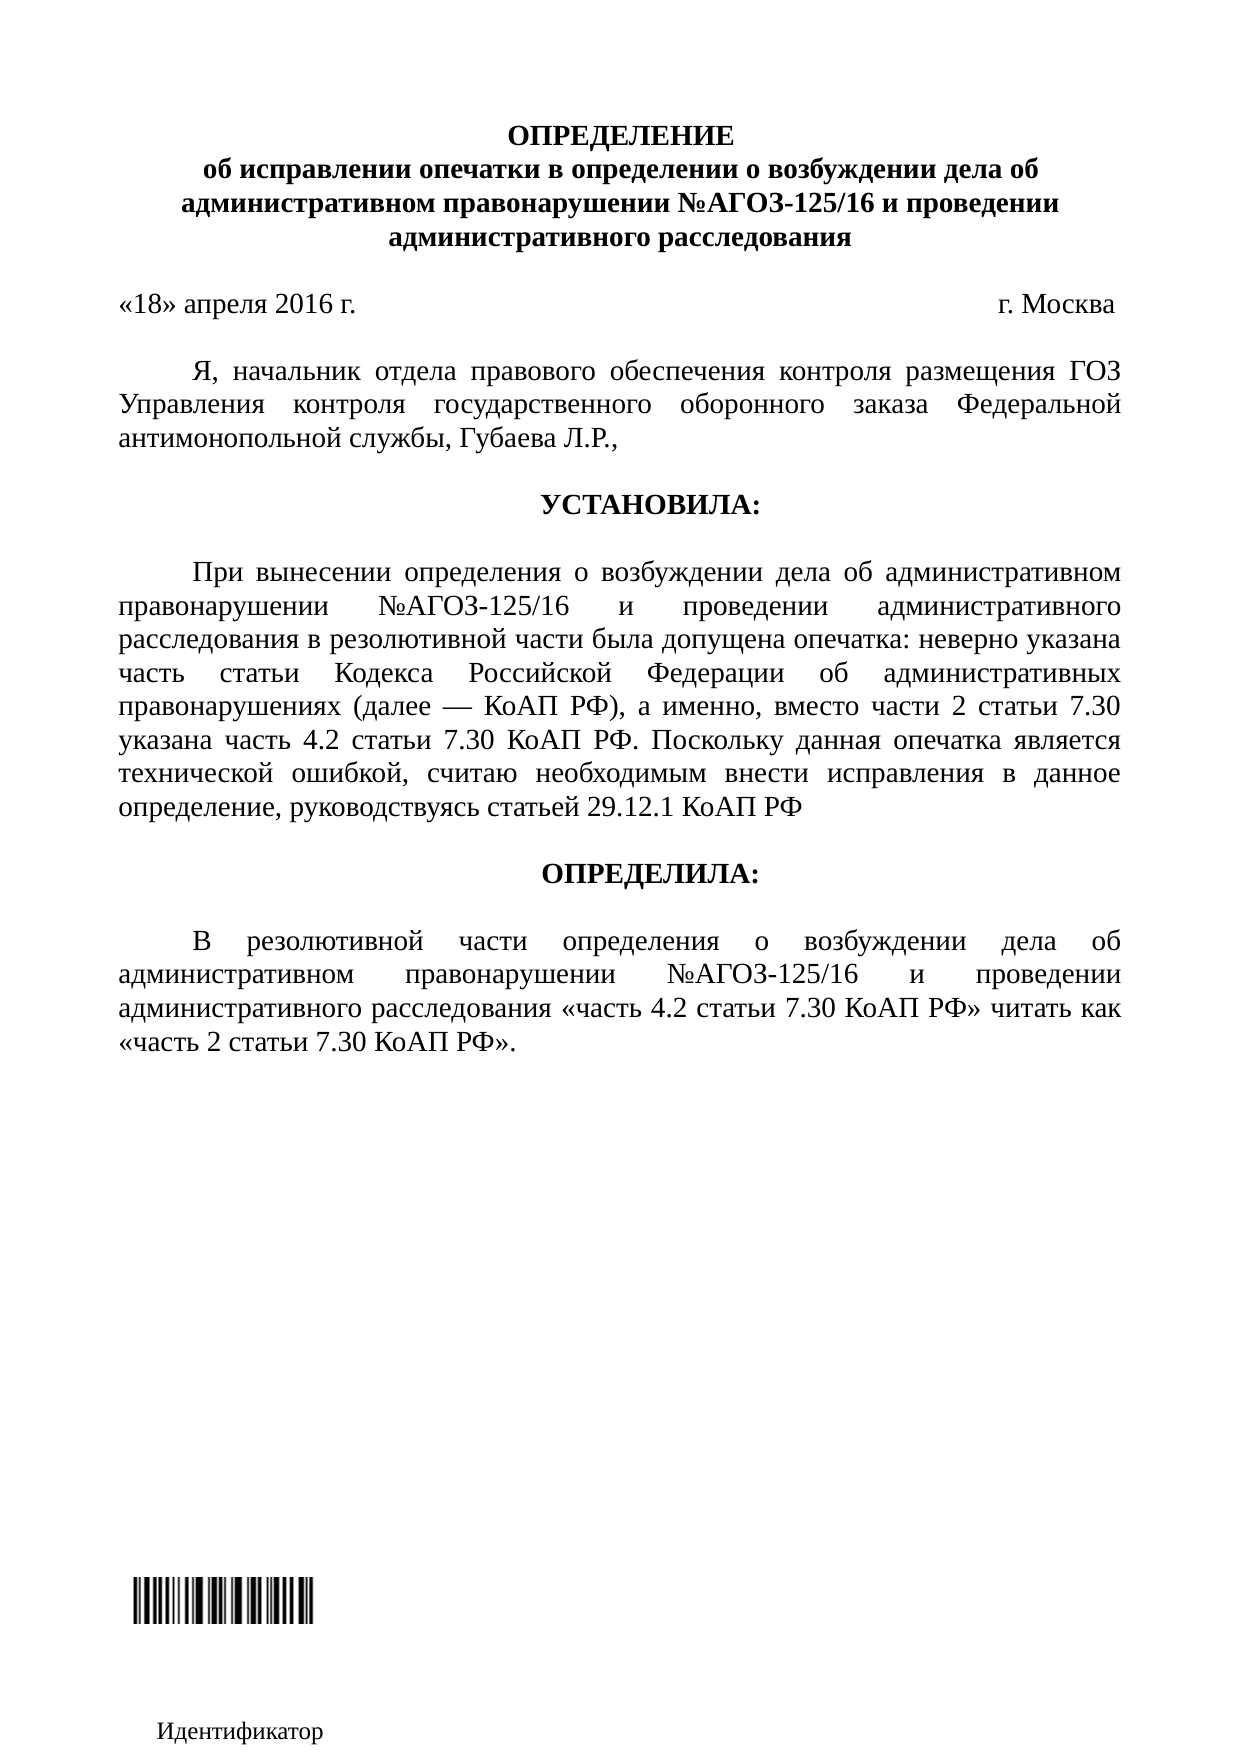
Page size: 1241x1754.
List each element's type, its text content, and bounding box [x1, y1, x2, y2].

text ОПРЕДЕЛЕНИЕ [118, 118, 1122, 152]
text УСТАНОВИЛА: [118, 487, 1122, 521]
text об исправлении опечатки в определении о возбуждении дела об административном правонарушении №АГОЗ-125/16 и проведении административного расследования [118, 152, 1122, 252]
picture [118, 1577, 331, 1624]
text «18» апреля 2016 г. г. Москва [118, 286, 1122, 319]
text При вынесении определения о возбуждении дела об административном правонарушении №АГОЗ-125/16 и проведении административного расследования в резолютивной части была допущена опечатка: неверно указана часть статьи Кодекса Российской Федерации об административных правонарушениях (далее — КоАП РФ), а именно, вместо части 2 статьи 7.30 указана часть 4.2 статьи 7.30 КоАП РФ. Поскольку данная опечатка является технической ошибкой, считаю необходимым внести исправления в данное определение, руководствуясь статьей 29.12.1 КоАП РФ [118, 554, 1122, 822]
text ОПРЕДЕЛИЛА: [118, 856, 1122, 889]
text Я, начальник отдела правового обеспечения контроля размещения ГОЗ Управления контроля государственного оборонного заказа Федеральной антимонопольной службы, Губаева Л.Р., [118, 353, 1122, 453]
text В резолютивной части определения о возбуждении дела об административном правонарушении №АГОЗ-125/16 и проведении административного расследования «часть 4.2 статьи 7.30 КоАП РФ» читать как «часть 2 статьи 7.30 КоАП РФ». [118, 923, 1122, 1057]
